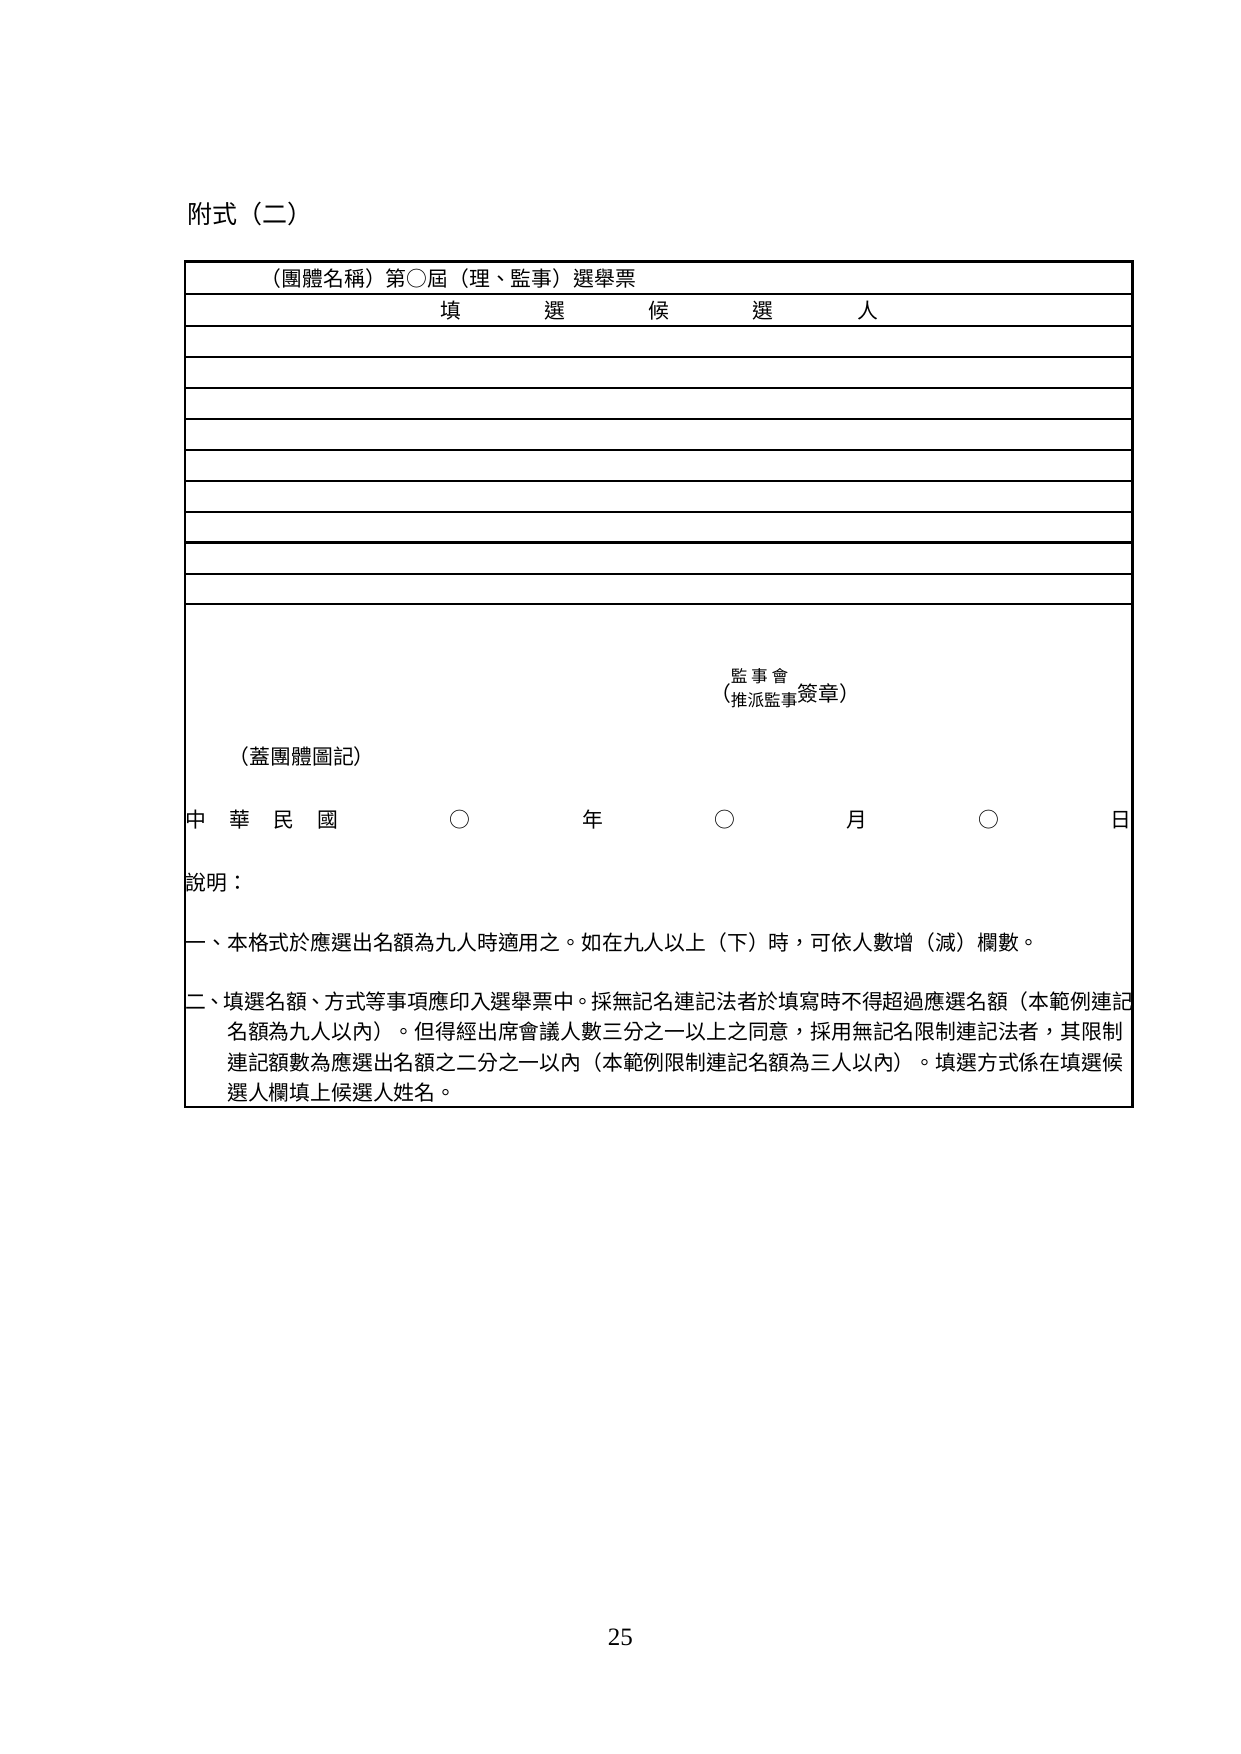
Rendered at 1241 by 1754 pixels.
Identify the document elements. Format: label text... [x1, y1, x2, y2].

table_cell [186, 482, 1131, 511]
table_cell [186, 358, 1131, 387]
table_cell 填 選 候 選 人 [186, 295, 1131, 325]
table_cell [186, 389, 1131, 418]
table_header （團體名稱）第○屆（理、監事）選舉票 [186, 263, 1131, 293]
table_cell [186, 451, 1131, 479]
text 附式（二） [187, 194, 1053, 231]
table_cell [186, 513, 1131, 541]
table_cell [186, 575, 1131, 603]
table_cell （監 事 會推派監事簽章） （蓋團體圖記） 中華民國 ○ 年 ○ 月 ○ 日 說明： 一、本格式於應選出名額為九人時適用之。如在九人以上（下）時，可依人數增（減）欄數。 二、填選名額、方式等事項應印入選舉票中。採無記名連記法者於填寫時不得超過應選名額（本範例連記名額為九人以內）。但得經出席會議人數三分之一以上之同意，採用無記名限制連記法者，其限制連記額數為應選出名額之二分之一以內（本範例限制連記名額為三人以內）。填選方式係在填選候選人欄填上候選人姓名。 [186, 605, 1131, 1106]
table_cell [186, 327, 1131, 356]
table_cell [186, 544, 1131, 572]
table_cell [186, 420, 1131, 449]
